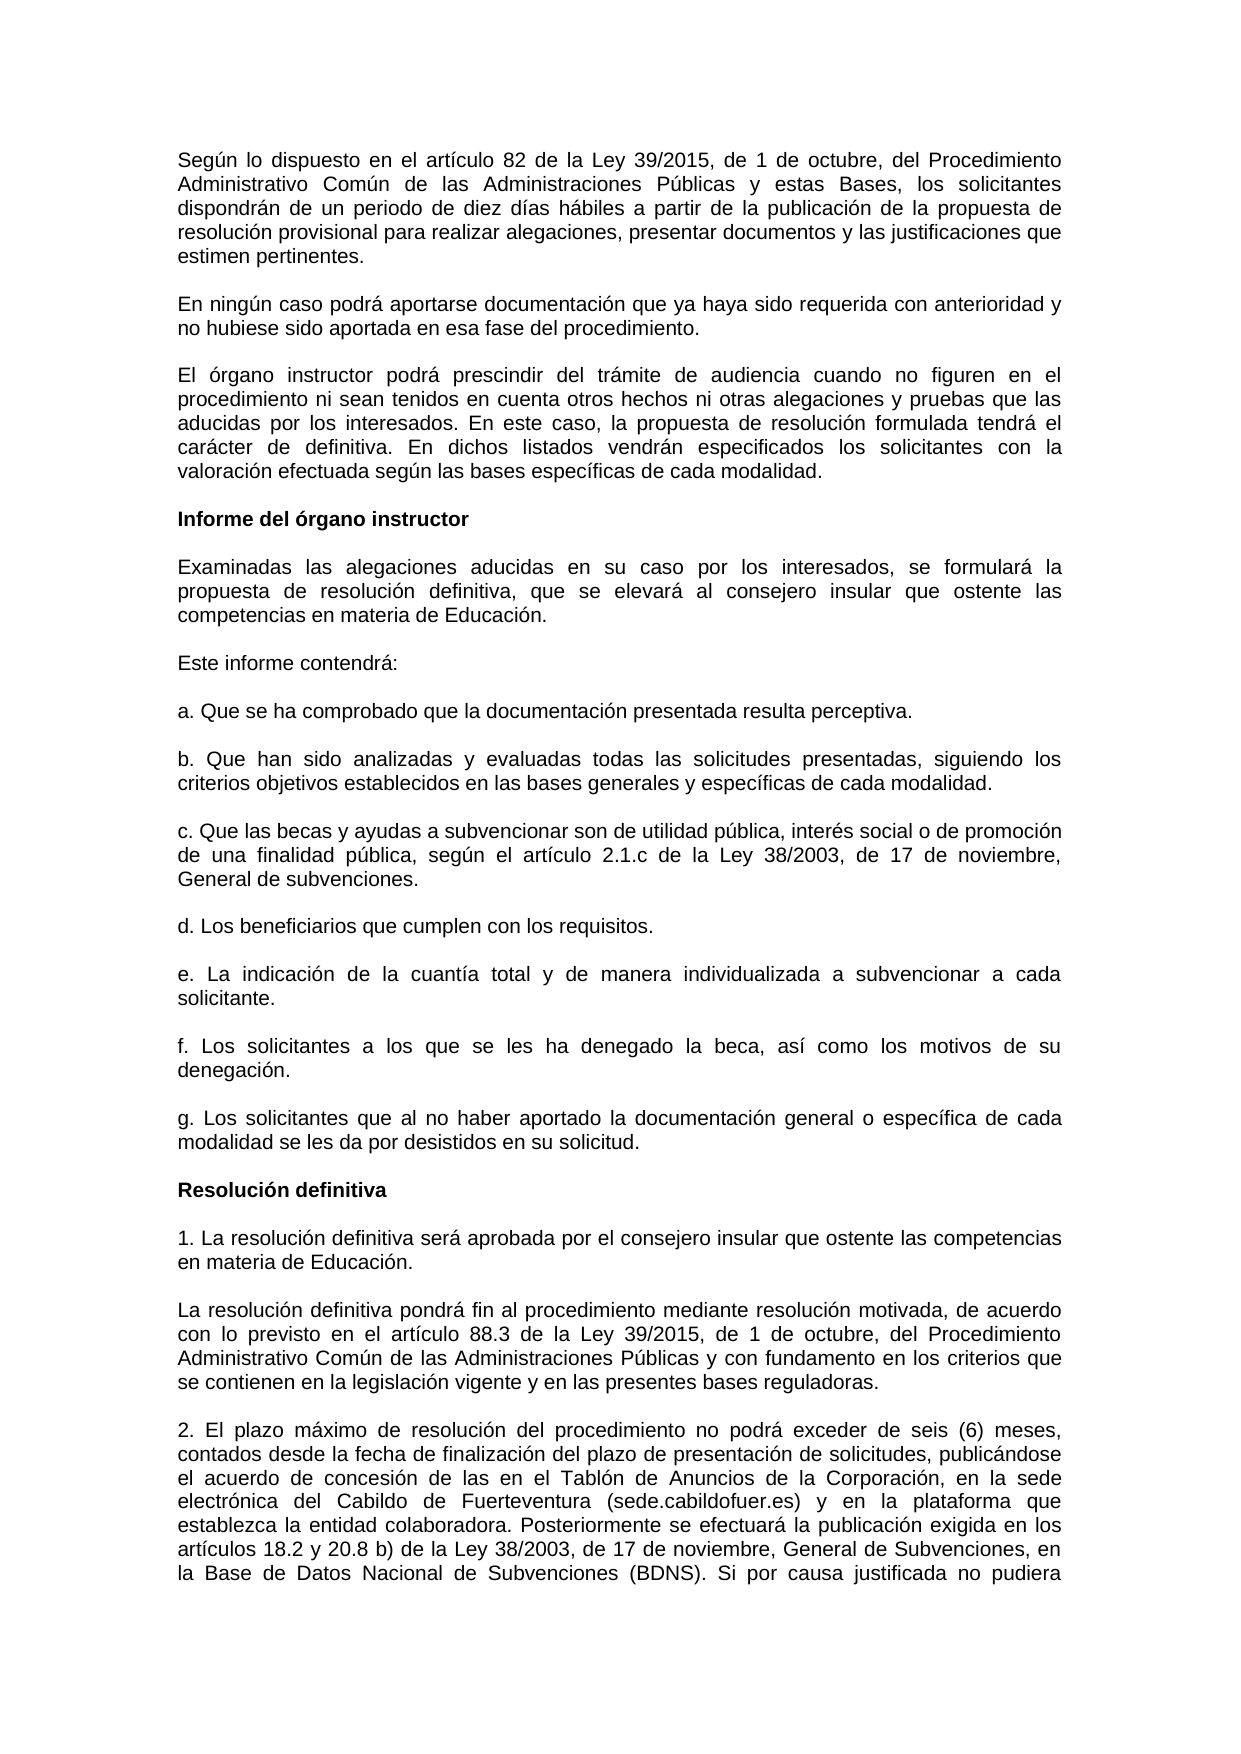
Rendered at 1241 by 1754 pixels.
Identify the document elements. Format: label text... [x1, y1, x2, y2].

text El órgano instructor podrá prescindir del trámite de audiencia cuando no figuren en el procedimiento ni sean tenidos en cuenta otros hechos ni otras alegaciones y pruebas que las aducidas por los interesados. En este caso, la propuesta de resolución formulada tendrá el carácter de definitiva. En dichos listados vendrán especificados los solicitantes con la valoración efectuada según las bases específicas de cada modalidad. [177, 363, 1063, 483]
text b. Que han sido analizadas y evaluadas todas las solicitudes presentadas, siguiendo los criterios objetivos establecidos en las bases generales y específicas de cada modalidad. [177, 747, 1063, 794]
text c. Que las becas y ayudas a subvencionar son de utilidad pública, interés social o de promoción de una finalidad pública, según el artículo 2.1.c de la Ley 38/2003, de 17 de noviembre, General de subvenciones. [177, 818, 1063, 890]
text Según lo dispuesto en el artículo 82 de la Ley 39/2015, de 1 de octubre, del Procedimiento Administrativo Común de las Administraciones Públicas y estas Bases, los solicitantes dispondrán de un periodo de diez días hábiles a partir de la publicación de la propuesta de resolución provisional para realizar alegaciones, presentar documentos y las justificaciones que estimen pertinentes. [177, 148, 1063, 267]
text g. Los solicitantes que al no haber aportado la documentación general o específica de cada modalidad se les da por desistidos en su solicitud. [177, 1106, 1063, 1154]
text Este informe contendrá: [177, 651, 1063, 675]
text a. Que se ha comprobado que la documentación presentada resulta perceptiva. [177, 699, 1063, 723]
subtitle Informe del órgano instructor [177, 507, 1063, 531]
text 2. El plazo máximo de resolución del procedimiento no podrá exceder de seis (6) meses, contados desde la fecha de finalización del plazo de presentación de solicitudes, publicándose el acuerdo de concesión de las en el Tablón de Anuncios de la Corporación, en la sede electrónica del Cabildo de Fuerteventura (sede.cabildofuer.es) y en la plataforma que establezca la entidad colaboradora. Posteriormente se efectuará la publicación exigida en los artículos 18.2 y 20.8 b) de la Ley 38/2003, de 17 de noviembre, General de Subvenciones, en la Base de Datos Nacional de Subvenciones (BDNS). Si por causa justificada no pudiera [177, 1417, 1063, 1585]
text Examinadas las alegaciones aducidas en su caso por los interesados, se formulará la propuesta de resolución definitiva, que se elevará al consejero insular que ostente las competencias en materia de Educación. [177, 555, 1063, 627]
text La resolución definitiva pondrá fin al procedimiento mediante resolución motivada, de acuerdo con lo previsto en el artículo 88.3 de la Ley 39/2015, de 1 de octubre, del Procedimiento Administrativo Común de las Administraciones Públicas y con fundamento en los criterios que se contienen en la legislación vigente y en las presentes bases reguladoras. [177, 1298, 1063, 1393]
text e. La indicación de la cuantía total y de manera individualizada a subvencionar a cada solicitante. [177, 962, 1063, 1010]
text 1. La resolución definitiva será aprobada por el consejero insular que ostente las competencias en materia de Educación. [177, 1226, 1063, 1274]
text d. Los beneficiarios que cumplen con los requisitos. [177, 914, 1063, 938]
text f. Los solicitantes a los que se les ha denegado la beca, así como los motivos de su denegación. [177, 1034, 1063, 1082]
text En ningún caso podrá aportarse documentación que ya haya sido requerida con anterioridad y no hubiese sido aportada en esa fase del procedimiento. [177, 291, 1063, 339]
subtitle Resolución definitiva [177, 1178, 1063, 1202]
